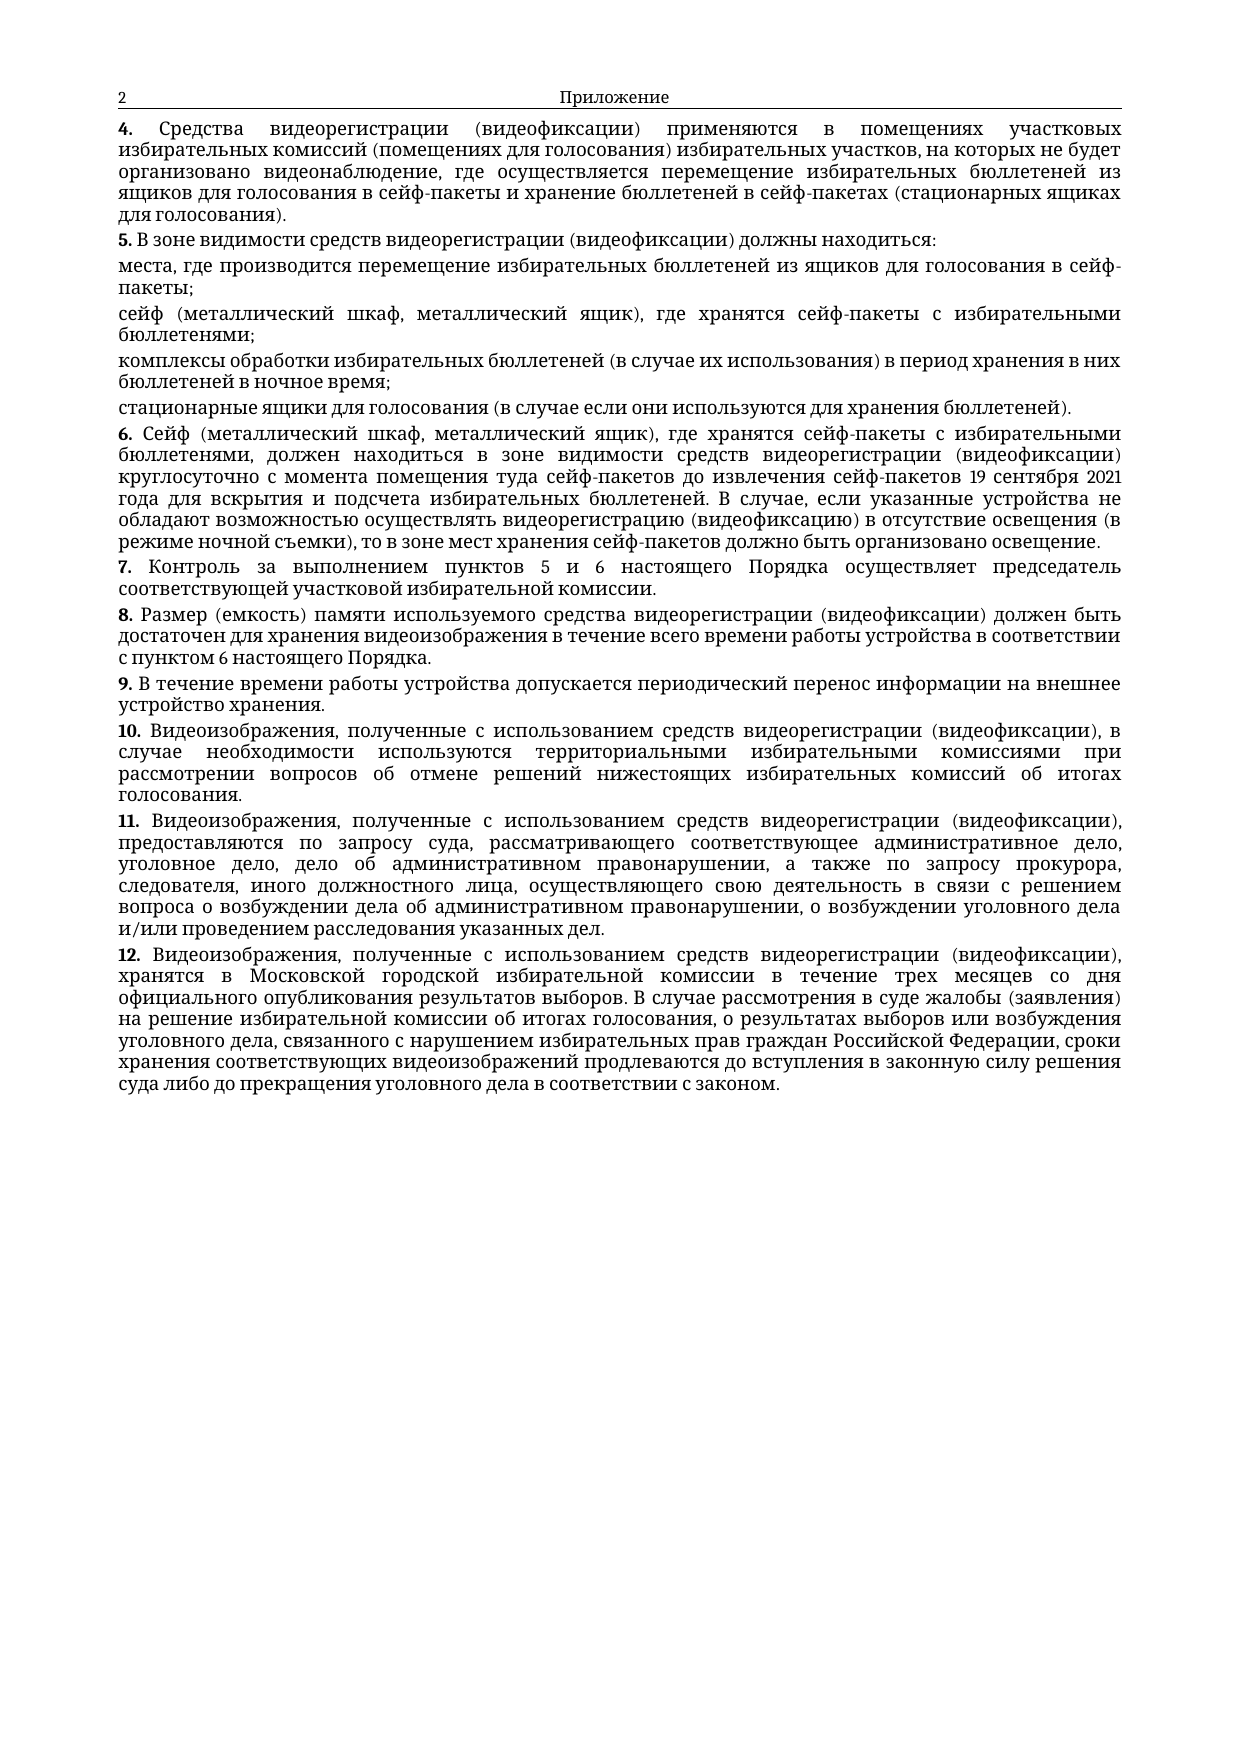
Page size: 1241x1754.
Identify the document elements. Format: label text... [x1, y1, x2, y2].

text 9. В течение времени работы устройства допускается периодический перенос информации на внешнее устройство хранения. [118, 673, 1122, 716]
text 4. Средства видеорегистрации (видеофиксации) применяются в помещениях участковых избирательных комиссий (помещениях для голосования) избирательных участков, на которых не будет организовано видеонаблюдение, где осуществляется перемещение избирательных бюллетеней из ящиков для голосования в сейф-пакеты и хранение бюллетеней в сейф-пакетах (стационарных ящиках для голосования). [118, 118, 1122, 226]
text 11. Видеоизображения, полученные с использованием средств видеорегистрации (видеофиксации), предоставляются по запросу суда, рассматривающего соответствующее административное дело, уголовное дело, дело об административном правонарушении, а также по запросу прокурора, следователя, иного должностного лица, осуществляющего свою деятельность в связи с решением вопроса о возбуждении дела об административном правонарушении, о возбуждении уголовного дела и/или проведением расследования указанных дел. [118, 811, 1122, 940]
text 7. Контроль за выполнением пунктов 5 и 6 настоящего Порядка осуществляет председатель соответствующей участковой избирательной комиссии. [118, 557, 1122, 600]
text 12. Видеоизображения, полученные с использованием средств видеорегистрации (видеофиксации), хранятся в Московской городской избирательной комиссии в течение трех месяцев со дня официального опубликования результатов выборов. В случае рассмотрения в суде жалобы (заявления) на решение избирательной комиссии об итогах голосования, о результатах выборов или возбуждения уголовного дела, связанного с нарушением избирательных прав граждан Российской Федерации, сроки хранения соответствующих видеоизображений продлеваются до вступления в законную силу решения суда либо до прекращения уголовного дела в соответствии с законом. [118, 944, 1122, 1095]
text 5. В зоне видимости средств видеорегистрации (видеофиксации) должны находиться: [118, 230, 1122, 252]
text сейф (металлический шкаф, металлический ящик), где хранятся сейф-пакеты с избирательными бюллетенями; [118, 303, 1122, 346]
text 8. Размер (емкость) памяти используемого средства видеорегистрации (видеофиксации) должен быть достаточен для хранения видеоизображения в течение всего времени работы устройства в соответствии с пунктом 6 настоящего Порядка. [118, 604, 1122, 669]
text 10. Видеоизображения, полученные с использованием средств видеорегистрации (видеофиксации), в случае необходимости используются территориальными избирательными комиссиями при рассмотрении вопросов об отмене решений нижестоящих избирательных комиссий об итогах голосования. [118, 720, 1122, 807]
text стационарные ящики для голосования (в случае если они используются для хранения бюллетеней). [118, 398, 1122, 419]
text 6. Сейф (металлический шкаф, металлический ящик), где хранятся сейф-пакеты с избирательными бюллетенями, должен находиться в зоне видимости средств видеорегистрации (видеофиксации) круглосуточно с момента помещения туда сейф-пакетов до извлечения сейф-пакетов 19 сентября 2021 года для вскрытия и подсчета избирательных бюллетеней. В случае, если указанные устройства не обладают возможностью осуществлять видеорегистрацию (видеофиксацию) в отсутствие освещения (в режиме ночной съемки), то в зоне мест хранения сейф-пакетов должно быть организовано освещение. [118, 423, 1122, 553]
text комплексы обработки избирательных бюллетеней (в случае их использования) в период хранения в них бюллетеней в ночное время; [118, 350, 1122, 393]
text места, где производится перемещение избирательных бюллетеней из ящиков для голосования в сейф-пакеты; [118, 256, 1122, 299]
